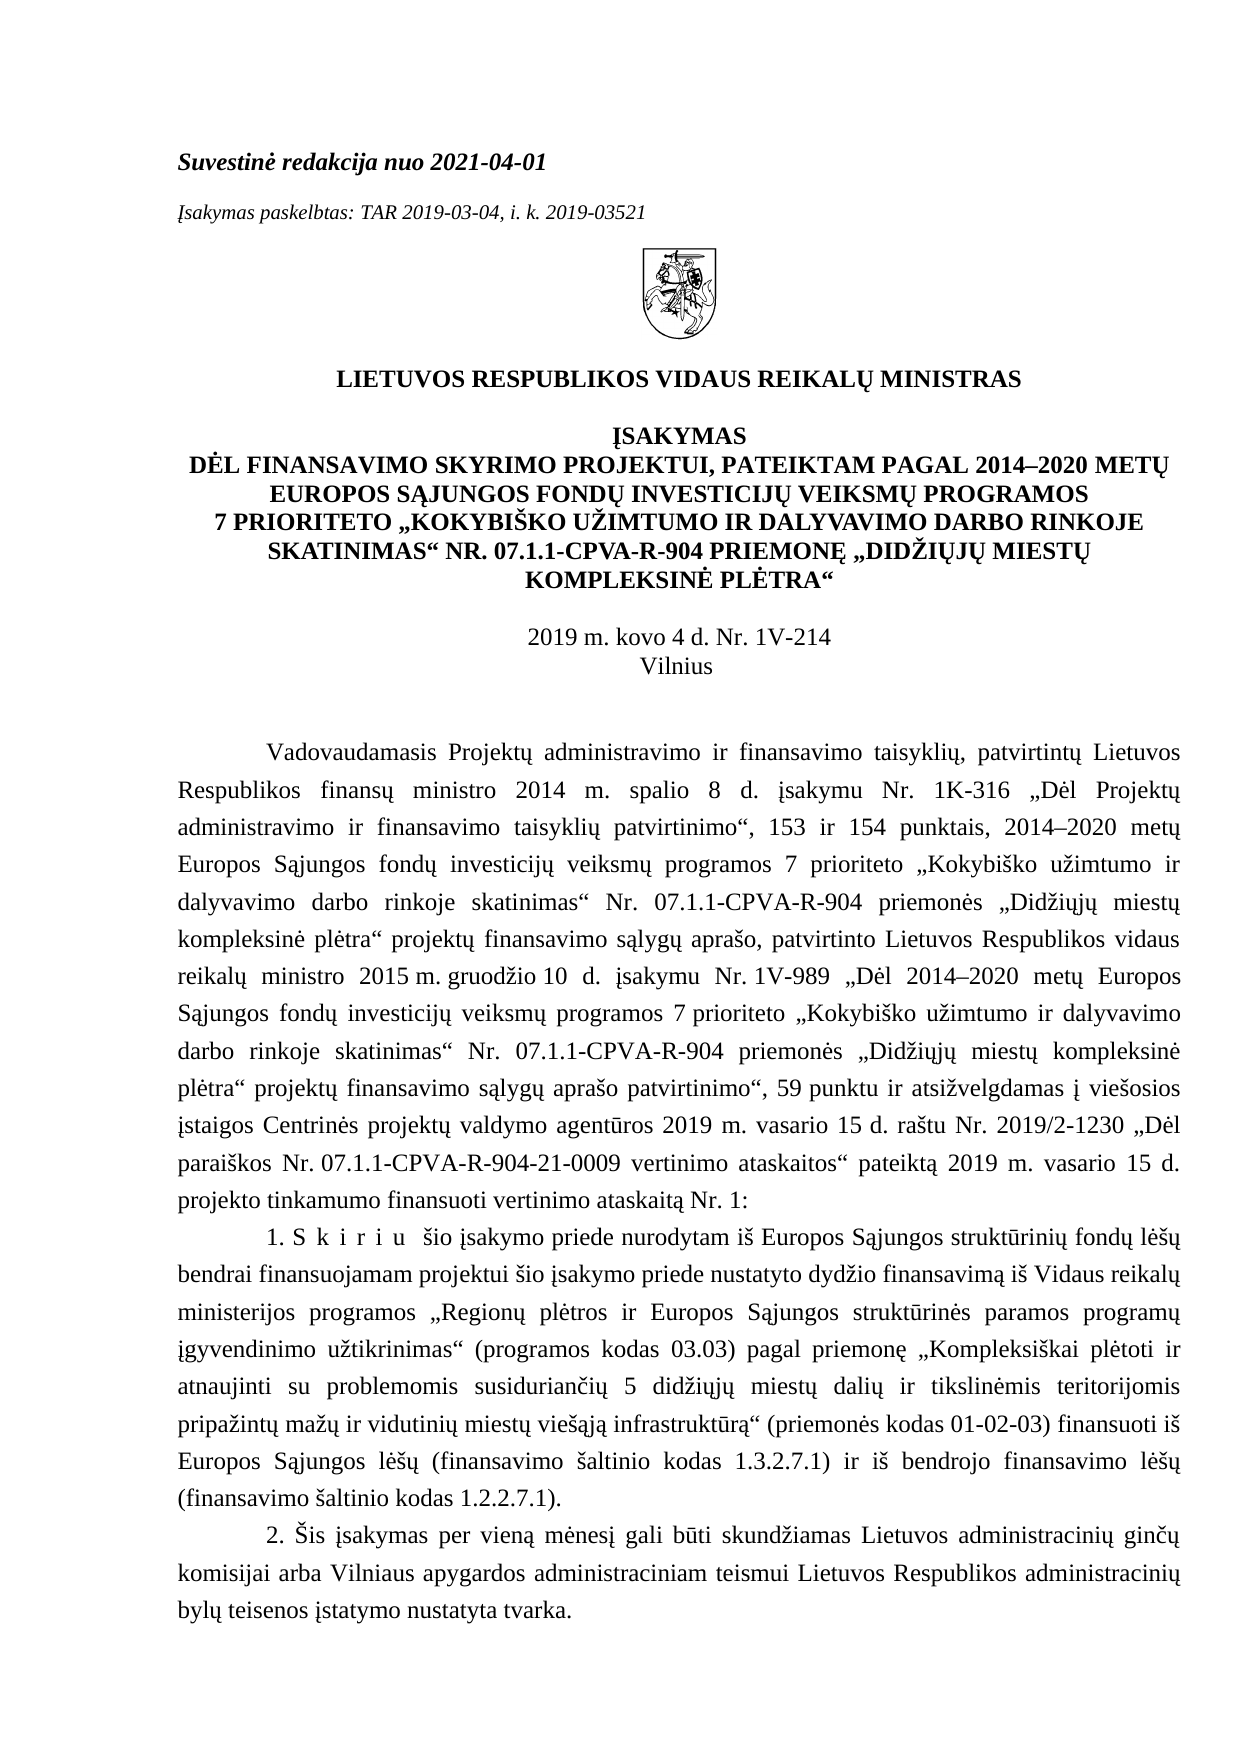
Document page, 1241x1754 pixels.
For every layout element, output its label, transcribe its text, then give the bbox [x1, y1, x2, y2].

text ĮSAKYMAS [177, 421, 1181, 450]
text 2. Šis įsakymas per vieną mėnesį gali būti skundžiamas Lietuvos administracinių ginčų komisijai arba Vilniaus apygardos administraciniam teismui Lietuvos Respublikos administracinių bylų teisenos įstatymo nustatyta tvarka. [177, 1521, 1181, 1624]
text DĖL FINANSAVIMO SKYRIMO PROJEKTUI, PATEIKTAM PAGAL 2014–2020 METŲ EUROPOS SĄJUNGOS FONDŲ INVESTICIJŲ VEIKSMŲ PROGRAMOS 7 PRIORITETO „KOKYBIŠKO UŽIMTUMO IR DALYVAVIMO DARBO RINKOJE SKATINIMAS“ NR. 07.1.1-CPVA-R-904 PRIEMONĘ „DIDŽIŲJŲ MIESTŲ KOMPLEKSINĖ PLĖTRA“ [177, 450, 1181, 594]
text LIETUVOS RESPUBLIKOS VIDAUS REIKALŲ MINISTRAS [177, 364, 1181, 392]
text Įsakymas paskelbtas: TAR 2019-03-04, i. k. 2019-03521 [177, 200, 1181, 224]
text 1. Skiriu šio įsakymo priede nurodytam iš Europos Sąjungos struktūrinių fondų lėšų bendrai finansuojamam projektui šio įsakymo priede nustatyto dydžio finansavimą iš Vidaus reikalų ministerijos programos „Regionų plėtros ir Europos Sąjungos struktūrinės paramos programų įgyvendinimo užtikrinimas“ (programos kodas 03.03) pagal priemonę „Kompleksiškai plėtoti ir atnaujinti su problemomis susiduriančių 5 didžiųjų miestų dalių ir tikslinėmis teritorijomis pripažintų mažų ir vidutinių miestų viešąją infrastruktūrą“ (priemonės kodas 01-02-03) finansuoti iš Europos Sąjungos lėšų (finansavimo šaltinio kodas 1.3.2.7.1) ir iš bendrojo finansavimo lėšų (finansavimo šaltinio kodas 1.2.2.7.1). [177, 1222, 1181, 1512]
text Suvestinė redakcija nuo 2021-04-01 [177, 147, 1181, 176]
text 2019 m. kovo 4 d. Nr. 1V-214 [177, 622, 1181, 651]
text Vadovaudamasis Projektų administravimo ir finansavimo taisyklių, patvirtintų Lietuvos Respublikos finansų ministro 2014 m. spalio 8 d. įsakymu Nr. 1K-316 „Dėl Projektų administravimo ir finansavimo taisyklių patvirtinimo“, 153 ir 154 punktais, 2014–2020 metų Europos Sąjungos fondų investicijų veiksmų programos 7 prioriteto „Kokybiško užimtumo ir dalyvavimo darbo rinkoje skatinimas“ Nr. 07.1.1-CPVA-R-904 priemonės „Didžiųjų miestų kompleksinė plėtra“ projektų finansavimo sąlygų aprašo, patvirtinto Lietuvos Respublikos vidaus reikalų ministro 2015 m. gruodžio 10 d. įsakymu Nr. 1V-989 „Dėl 2014–2020 metų Europos Sąjungos fondų investicijų veiksmų programos 7 prioriteto „Kokybiško užimtumo ir dalyvavimo darbo rinkoje skatinimas“ Nr. 07.1.1-CPVA-R-904 priemonės „Didžiųjų miestų kompleksinė plėtra“ projektų finansavimo sąlygų aprašo patvirtinimo“, 59 punktu ir atsižvelgdamas į viešosios įstaigos Centrinės projektų valdymo agentūros 2019 m. vasario 15 d. raštu Nr. 2019/2-1230 „Dėl paraiškos Nr. 07.1.1-CPVA-R-904-21-0009 vertinimo ataskaitos“ pateiktą 2019 m. vasario 15 d. projekto tinkamumo finansuoti vertinimo ataskaitą Nr. 1: [177, 737, 1181, 1214]
text Vilnius [177, 651, 1181, 680]
